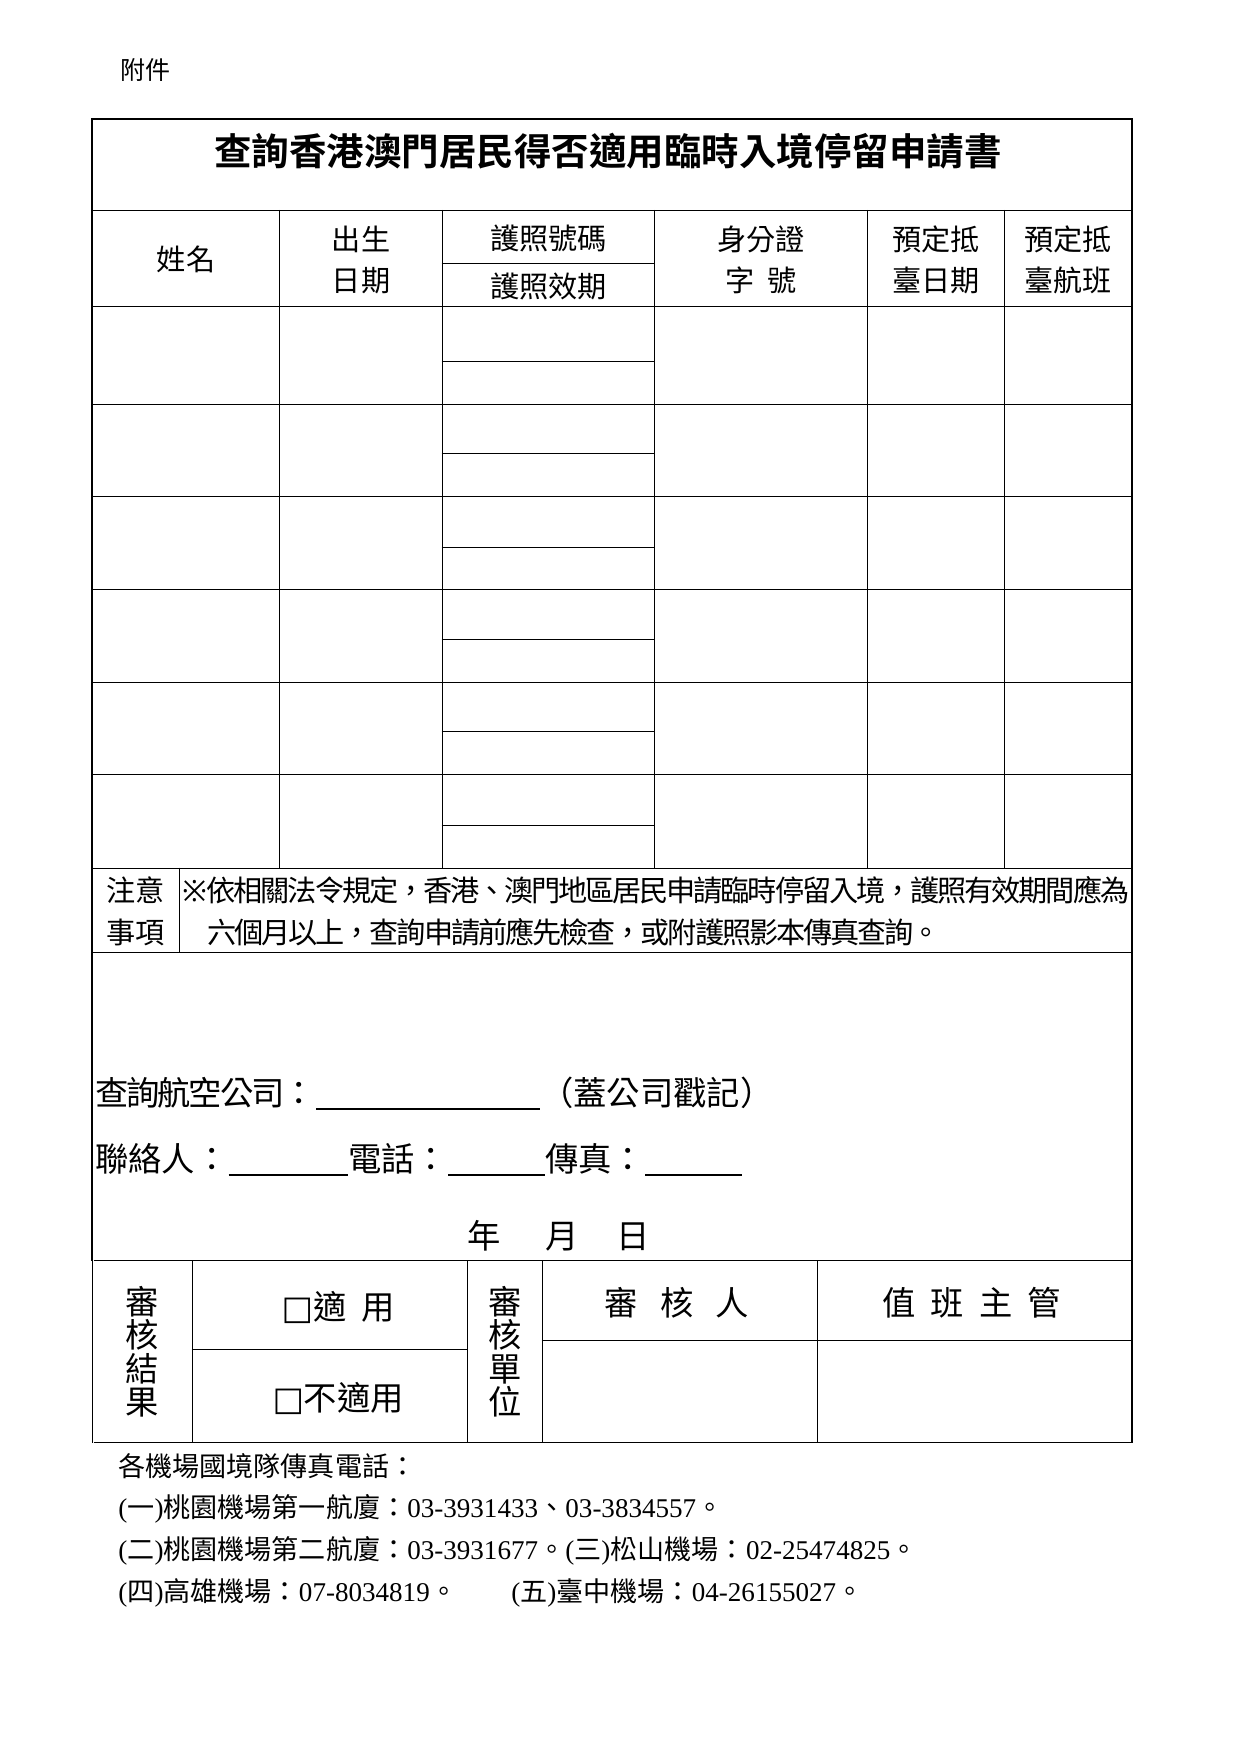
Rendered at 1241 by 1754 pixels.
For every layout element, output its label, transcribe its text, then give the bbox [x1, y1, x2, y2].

table_cell [868, 497, 1004, 589]
table_cell [443, 640, 654, 682]
table_cell [93, 683, 279, 774]
table_cell 姓名 [93, 211, 279, 306]
table_cell 值 班 主 管 [818, 1261, 1131, 1340]
table_cell [280, 775, 442, 867]
table_cell 審核結果 [93, 1261, 192, 1442]
table_cell [93, 405, 279, 496]
table_header 查詢香港澳門居民得否適用臨時入境停留申請書 [93, 120, 1131, 210]
table_cell [443, 590, 654, 639]
table_cell 審核單位 [468, 1261, 542, 1442]
table_cell [1005, 405, 1131, 496]
text (一)桃園機場第一航廈：03-3931433、03-3834557。 [118, 1484, 1134, 1526]
table_cell 護照號碼 [443, 211, 654, 263]
table_cell [655, 405, 867, 496]
table_cell [93, 590, 279, 682]
table_cell [443, 826, 654, 867]
table_cell [655, 683, 867, 774]
table_cell [868, 775, 1004, 867]
table_cell [543, 1341, 817, 1442]
table_cell [868, 683, 1004, 774]
table_cell [655, 497, 867, 589]
table_cell [868, 405, 1004, 496]
table_cell [868, 590, 1004, 682]
table_cell 身分證 字 號 [655, 211, 867, 306]
table_header 查詢香港澳門居民得否適用臨時入境停留申請書 [105, 43, 1104, 94]
table_cell [818, 1341, 1131, 1442]
table_cell 查詢航空公司： （蓋公司戳記） 聯絡人： 電話： 傳真： 年 月 日 [93, 953, 1131, 1260]
table_cell [655, 775, 867, 867]
table_cell [443, 405, 654, 453]
table_cell [1005, 683, 1131, 774]
text 各機場國境隊傳真電話： [118, 1443, 1134, 1484]
table_cell [93, 497, 279, 589]
table_cell [443, 775, 654, 825]
table_cell [443, 683, 654, 731]
table_cell [280, 307, 442, 403]
table_cell [443, 548, 654, 589]
table_cell [655, 307, 867, 403]
table_cell [1005, 590, 1131, 682]
table_cell 預定抵 臺航班 [1005, 211, 1131, 306]
table_cell [443, 307, 654, 361]
table_cell □不適用 [193, 1350, 467, 1442]
table_cell [1005, 775, 1131, 867]
table_cell [93, 775, 279, 867]
table_cell [280, 590, 442, 682]
table_cell [443, 362, 654, 403]
table_cell [280, 497, 442, 589]
table_cell 審 核 人 [543, 1261, 817, 1340]
table_cell [1005, 307, 1131, 403]
table_cell [443, 732, 654, 774]
table_cell 注意事項 [93, 869, 179, 952]
table_cell [443, 454, 654, 496]
table_cell [655, 590, 867, 682]
table_cell [443, 497, 654, 547]
table_cell [1005, 497, 1131, 589]
table_cell [280, 683, 442, 774]
table_cell 出生 日期 [280, 211, 442, 306]
table_cell □適 用 [193, 1261, 467, 1349]
table_cell [868, 307, 1004, 403]
table_cell [93, 307, 279, 403]
table_cell [280, 405, 442, 496]
table_cell 預定抵 臺日期 [868, 211, 1004, 306]
table_cell ※依相關法令規定，香港、澳門地區居民申請臨時停留入境，護照有效期間應為六個月以上，查詢申請前應先檢查，或附護照影本傳真查詢。 [180, 869, 1131, 952]
table_cell 護照效期 [443, 264, 654, 306]
text (二)桃園機場第二航廈：03-3931677。(三)松山機場：02-25474825。 [118, 1526, 1134, 1568]
text (四)高雄機場：07-8034819。 (五)臺中機場：04-26155027。 [118, 1568, 1134, 1609]
